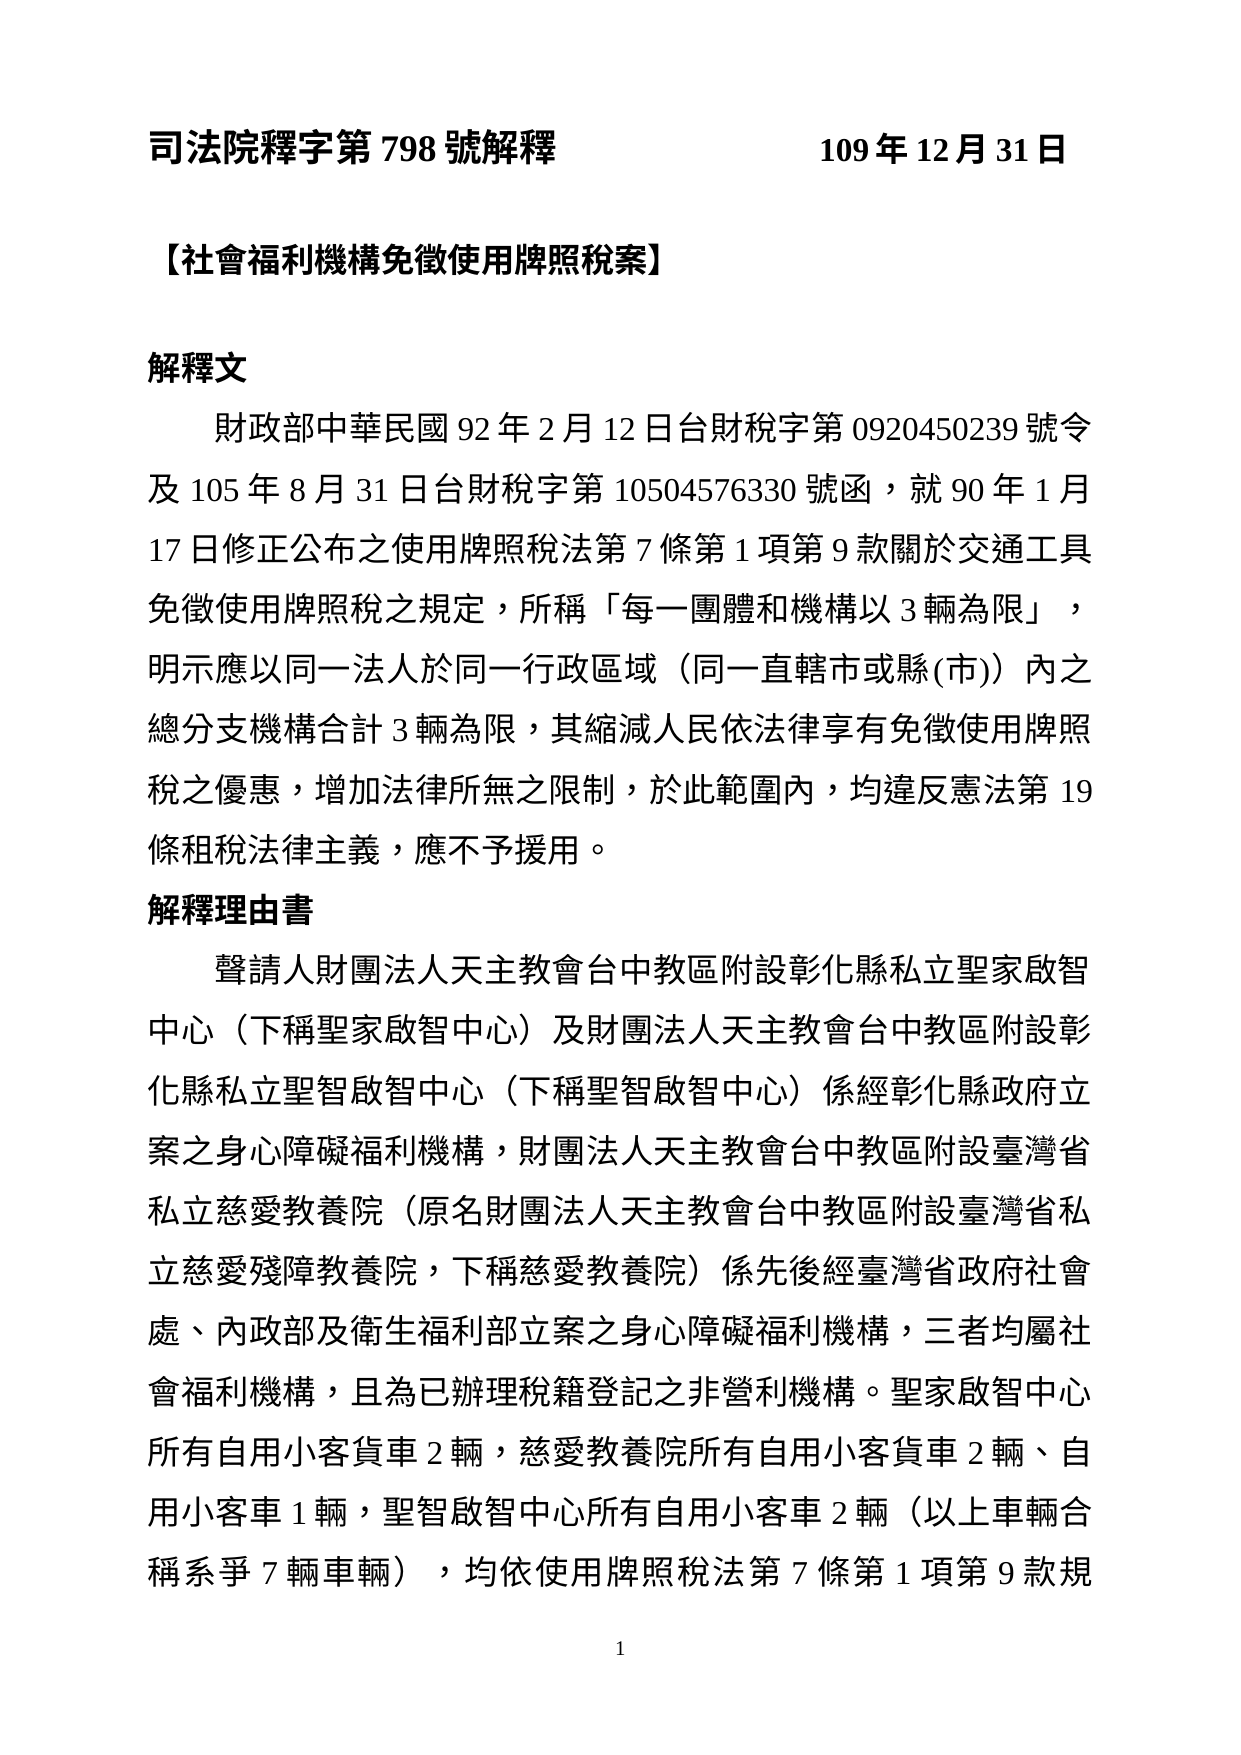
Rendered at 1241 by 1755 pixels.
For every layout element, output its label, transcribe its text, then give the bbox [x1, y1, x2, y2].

text 解釋文 [148, 342, 1137, 390]
text 司法院釋字第798號解釋 109年12月31日 [148, 118, 1093, 172]
text 解釋理由書 [148, 884, 1093, 932]
text 【社會福利機構免徵使用牌照稅案】 [148, 234, 1093, 282]
text 聲請人財團法人天主教會台中教區附設彰化縣私立聖家啟智中心（下稱聖家啟智中心）及財團法人天主教會台中教區附設彰化縣私立聖智啟智中心（下稱聖智啟智中心）係經彰化縣政府立案之身心障礙福利機構，財團法人天主教會台中教區附設臺灣省私立慈愛教養院（原名財團法人天主教會台中教區附設臺灣省私立慈愛殘障教養院，下稱慈愛教養院）係先後經臺灣省政府社會處、內政部及衛生福利部立案之身心障礙福利機構，三者均屬社會福利機構，且為已辦理稅籍登記之非營利機構。聖家啟智中心所有自用小客貨車2輛，慈愛教養院所有自用小客貨車2輛、自用小客車1輛，聖智啟智中心所有自用小客車2輛（以上車輛合稱系爭7輛車輛），均依使用牌照稅法第7條第1項第9款規 [148, 944, 1093, 1594]
text 財政部中華民國92年2月12日台財稅字第0920450239號令及105年8月31日台財稅字第10504576330號函，就90年1月17日修正公布之使用牌照稅法第7條第1項第9款關於交通工具免徵使用牌照稅之規定，所稱「每一團體和機構以3輛為限」，明示應以同一法人於同一行政區域（同一直轄市或縣(市)）內之總分支機構合計3輛為限，其縮減人民依法律享有免徵使用牌照稅之優惠，增加法律所無之限制，於此範圍內，均違反憲法第19條租稅法律主義，應不予援用。 [148, 402, 1093, 872]
